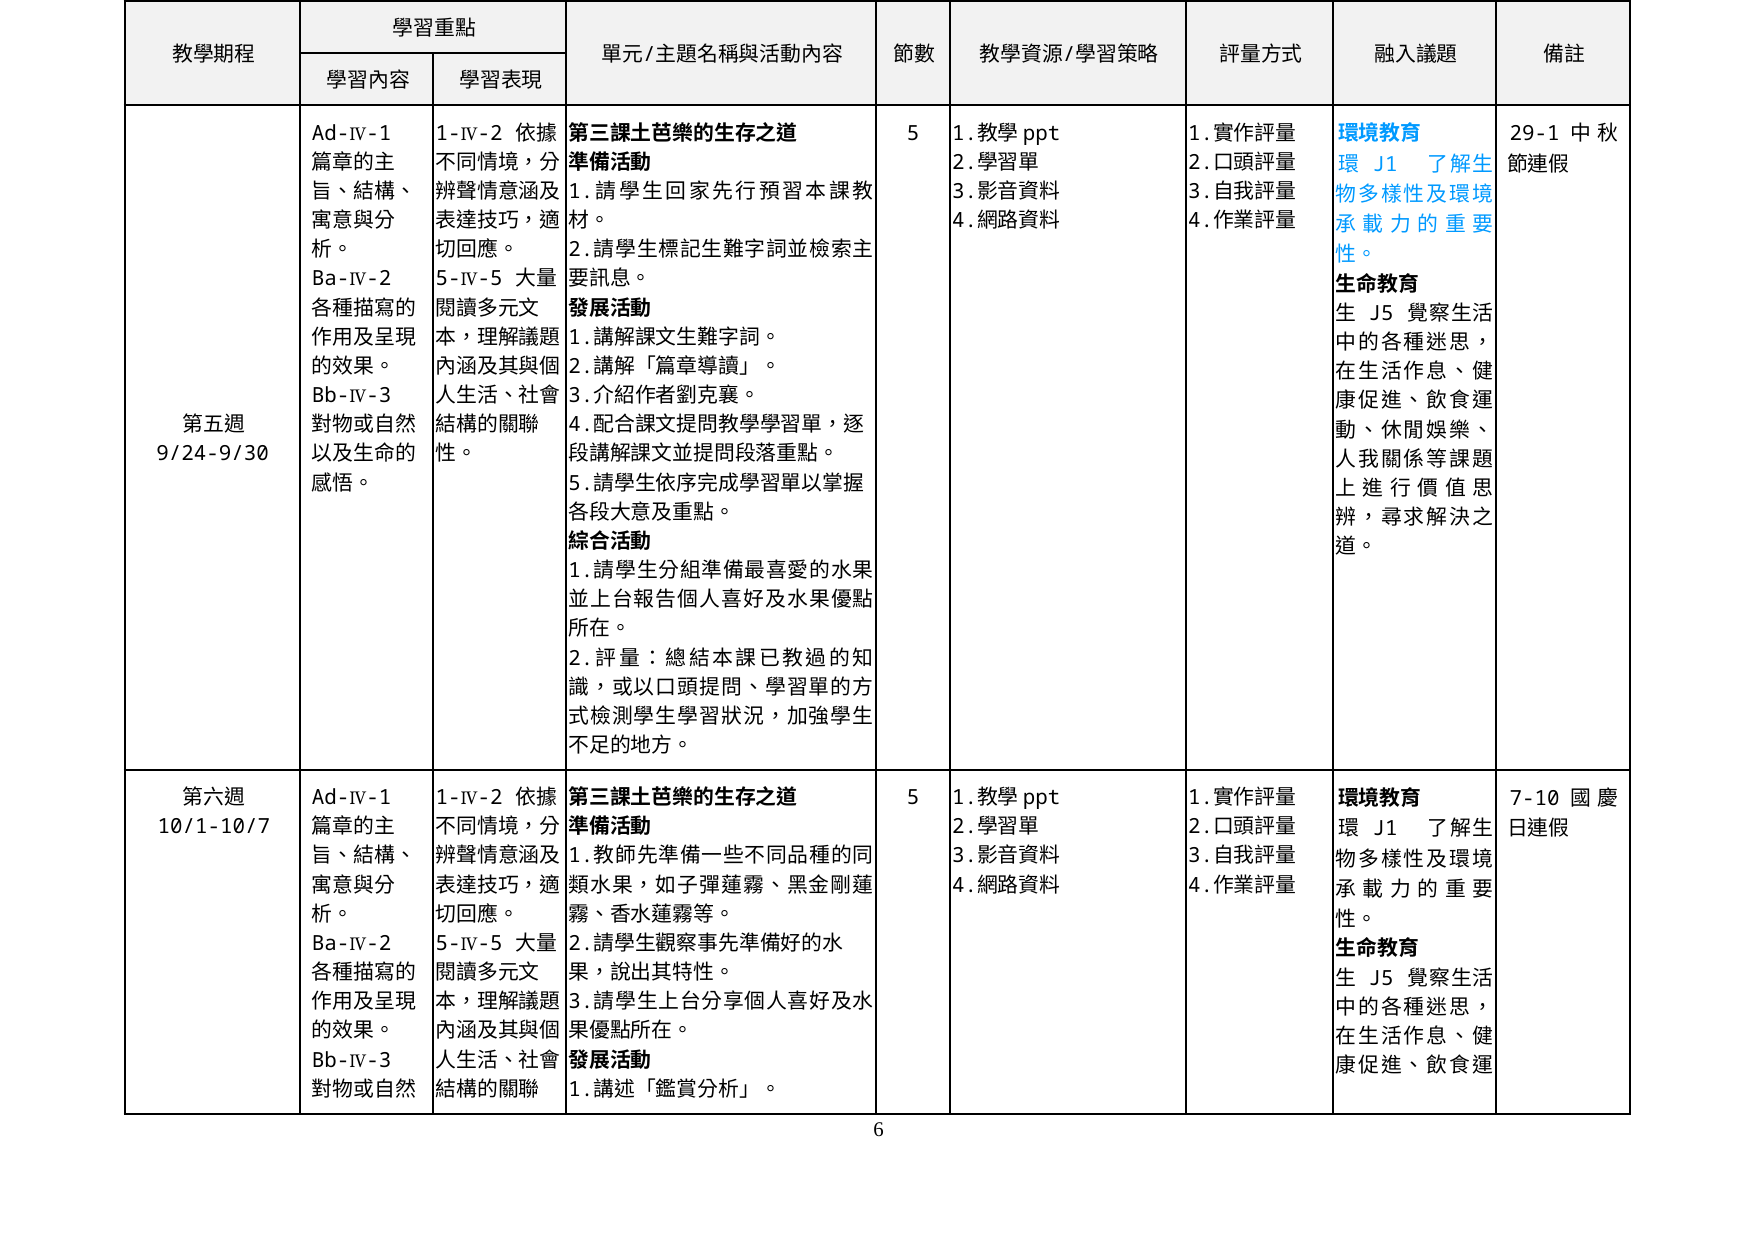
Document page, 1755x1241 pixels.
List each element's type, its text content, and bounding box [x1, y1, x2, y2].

table_cell 5 [877, 106, 949, 769]
table_header 單元/主題名稱與活動內容 [567, 2, 875, 104]
table_cell 1.實作評量 2.口頭評量 3.自我評量 4.作業評量 [1187, 771, 1332, 1112]
table_header 備註 [1497, 2, 1629, 104]
table_cell 7-10國慶日連假 [1497, 771, 1629, 1112]
table_cell 第五週 9/24-9/30 [126, 106, 299, 769]
table_cell 第六週 10/1-10/7 [126, 771, 299, 1112]
table_cell 環境教育 環 J1 了解生物多樣性及環境承載力的重要性。 生命教育 生 J5 覺察生活中的各種迷思，在生活作息、健康促進、飲食運 [1334, 771, 1495, 1112]
table_cell 1.實作評量 2.口頭評量 3.自我評量 4.作業評量 [1187, 106, 1332, 769]
table_cell 環境教育 環 J1 了解生物多樣性及環境承載力的重要性。 生命教育 生 J5 覺察生活中的各種迷思，在生活作息、健康促進、飲食運動、休閒娛樂、人我關係等課題上進行價值思辨，尋求解決之道。 [1334, 106, 1495, 769]
table_cell 1.教學ppt 2.學習單 3.影音資料 4.網路資料 [951, 106, 1185, 769]
table_header 學習重點 [301, 2, 565, 52]
table_header 評量方式 [1187, 2, 1332, 104]
table_cell 學習表現 [434, 54, 565, 104]
table_cell 1-Ⅳ-2 依據不同情境，分辨聲情意涵及表達技巧，適切回應。 5-Ⅳ-5 大量閱讀多元文本，理解議題內涵及其與個人生活、社會結構的關聯 [434, 771, 565, 1112]
table_cell Ad-Ⅳ-1 篇章的主旨、結構、寓意與分析。 Ba-Ⅳ-2 各種描寫的作用及呈現的效果。 Bb-Ⅳ-3 對物或自然 [301, 771, 432, 1112]
table_cell 5 [877, 771, 949, 1112]
table_cell 1.教學ppt 2.學習單 3.影音資料 4.網路資料 [951, 771, 1185, 1112]
table_header 教學期程 [126, 2, 299, 104]
table_cell 1-Ⅳ-2 依據不同情境，分辨聲情意涵及表達技巧，適切回應。 5-Ⅳ-5 大量閱讀多元文本，理解議題內涵及其與個人生活、社會結構的關聯性。 [434, 106, 565, 769]
table_cell 29-1中秋節連假 [1497, 106, 1629, 769]
table_cell 第三課土芭樂的生存之道 準備活動 1.教師先準備一些不同品種的同類水果，如子彈蓮霧、黑金剛蓮霧、香水蓮霧等。 2.請學生觀察事先準備好的水果，說出其特性。 3.請學生上台分享個人喜好及水果優點所在。 發展活動 1.講述「鑑賞分析」。 [567, 771, 875, 1112]
table_cell Ad-Ⅳ-1 篇章的主旨、結構、寓意與分析。 Ba-Ⅳ-2 各種描寫的作用及呈現的效果。 Bb-Ⅳ-3 對物或自然以及生命的感悟。 [301, 106, 432, 769]
table_cell 學習內容 [301, 54, 432, 104]
table_cell 第三課土芭樂的生存之道 準備活動 1.請學生回家先行預習本課教材。 2.請學生標記生難字詞並檢索主要訊息。 發展活動 1.講解課文生難字詞。 2.講解「篇章導讀」。 3.介紹作者劉克襄。 4.配合課文提問教學學習單，逐段講解課文並提問段落重點。 5.請學生依序完成學習單以掌握各段大意及重點。 綜合活動 1.請學生分組準備最喜愛的水果並上台報告個人喜好及水果優點所在。 2.評量：總結本課已教過的知識，或以口頭提問、學習單的方式檢測學生學習狀況，加強學生不足的地方。 [567, 106, 875, 769]
table_header 節數 [877, 2, 949, 104]
table_header 融入議題 [1334, 2, 1495, 104]
table_header 教學資源/學習策略 [951, 2, 1185, 104]
